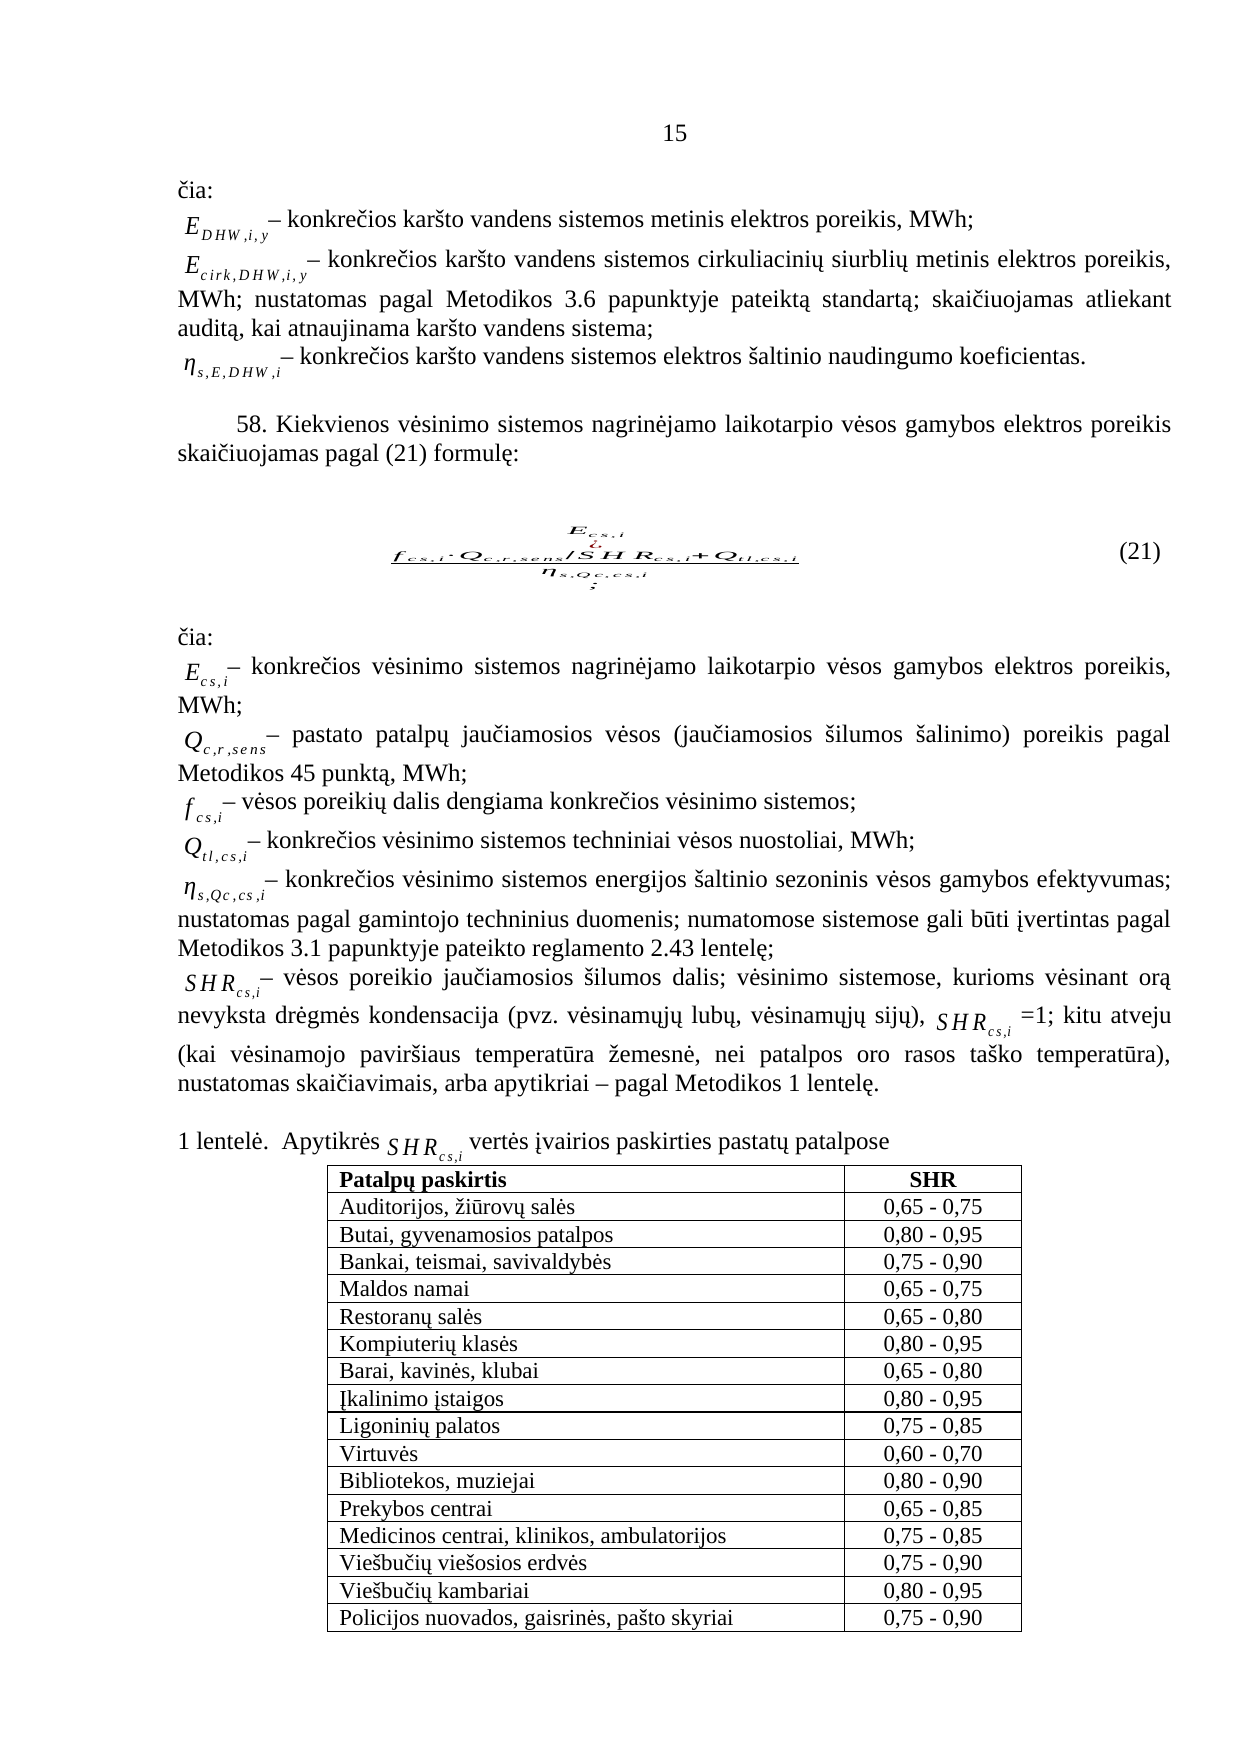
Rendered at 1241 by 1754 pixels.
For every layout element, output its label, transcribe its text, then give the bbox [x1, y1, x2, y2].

table_cell Maldos namai [328, 1275, 844, 1302]
table_header Patalpų paskirtis [328, 1166, 844, 1192]
text čia: [177, 622, 1172, 651]
table_cell Bankai, teismai, savivaldybės [328, 1248, 844, 1274]
text – konkrečios karšto vandens sistemos cirkuliacinių siurblių metinis elektros poreikis, MWh; nustatomas pagal Metodikos 3.6 papunktyje pateiktą standartą; skaičiuojamas atliekant auditą, kai atnaujinama karšto vandens sistema; [177, 244, 1172, 341]
table_cell 0,75 - 0,90 [845, 1248, 1021, 1274]
table_cell Policijos nuovados, gaisrinės, pašto skyriai [328, 1604, 844, 1631]
text – konkrečios vėsinimo sistemos energijos šaltinio sezoninis vėsos gamybos efektyvumas; nustatomas pagal gamintojo techninius duomenis; numatomose sistemose gali būti įvertintas pagal Metodikos 3.1 papunktyje pateikto reglamento 2.43 lentelę; [177, 864, 1172, 962]
table_cell Restoranų salės [328, 1303, 844, 1329]
table_cell Viešbučių viešosios erdvės [328, 1549, 844, 1576]
table_cell Įkalinimo įstaigos [328, 1385, 844, 1411]
table_cell 0,80 - 0,95 [845, 1385, 1021, 1411]
table_cell 0,60 - 0,70 [845, 1440, 1021, 1466]
table_cell 0,80 - 0,95 [845, 1221, 1021, 1247]
text 58. Kiekvienos vėsinimo sistemos nagrinėjamo laikotarpio vėsos gamybos elektros poreikis skaičiuojamas pagal (21) formulę: [177, 409, 1172, 467]
text – konkrečios vėsinimo sistemos techniniai vėsos nuostoliai, MWh; [177, 825, 1172, 864]
text – vėsos poreikių dalis dengiama konkrečios vėsinimo sistemos; [177, 786, 1172, 825]
table_cell Medicinos centrai, klinikos, ambulatorijos [328, 1522, 844, 1548]
table_cell 0,80 - 0,90 [845, 1467, 1021, 1493]
table_cell Viešbučių kambariai [328, 1577, 844, 1603]
table_cell 0,80 - 0,95 [845, 1330, 1021, 1357]
table_cell 0,75 - 0,90 [845, 1549, 1021, 1576]
text – konkrečios karšto vandens sistemos elektros šaltinio naudingumo koeficientas. [177, 341, 1172, 380]
table_cell 0,75 - 0,85 [845, 1413, 1021, 1439]
table_cell Ligoninių palatos [328, 1413, 844, 1439]
text – pastato patalpų jaučiamosios vėsos (jaučiamosios šilumos šalinimo) poreikis pagal Metodikos 45 punktą, MWh; [177, 719, 1172, 786]
table_cell 0,65 - 0,85 [845, 1495, 1021, 1521]
table_cell Bibliotekos, muziejai [328, 1467, 844, 1493]
text 1 lentelė. Apytikrės vertės įvairios paskirties pastatų patalpose [177, 1126, 1172, 1165]
text – konkrečios vėsinimo sistemos nagrinėjamo laikotarpio vėsos gamybos elektros poreikis, MWh; [177, 651, 1172, 719]
table_cell Butai, gyvenamosios patalpos [328, 1221, 844, 1247]
table_cell Barai, kavinės, klubai [328, 1358, 844, 1384]
table_cell 0,65 - 0,80 [845, 1358, 1021, 1384]
table_cell 0,75 - 0,85 [845, 1522, 1021, 1548]
table_cell 0,65 - 0,75 [845, 1275, 1021, 1302]
table_header SHR [845, 1166, 1021, 1192]
table_cell Prekybos centrai [328, 1495, 844, 1521]
table_cell 0,75 - 0,90 [845, 1604, 1021, 1631]
table_header [177, 495, 1012, 593]
text čia: [177, 176, 1172, 204]
table_header (21) [1012, 495, 1172, 593]
text – konkrečios karšto vandens sistemos metinis elektros poreikis, MWh; [177, 204, 1172, 244]
table_cell 0,65 - 0,75 [845, 1193, 1021, 1219]
table_cell Auditorijos, žiūrovų salės [328, 1193, 844, 1219]
table_cell Kompiuterių klasės [328, 1330, 844, 1357]
table_cell 0,65 - 0,80 [845, 1303, 1021, 1329]
table_cell 0,80 - 0,95 [845, 1577, 1021, 1603]
text – vėsos poreikio jaučiamosios šilumos dalis; vėsinimo sistemose, kurioms vėsinant orą nevyksta drėgmės kondensacija (pvz. vėsinamųjų lubų, vėsinamųjų sijų), =1; kitu atveju (kai vėsinamojo paviršiaus temperatūra žemesnė, nei patalpos oro rasos taško temperatūra), nustatomas skaičiavimais, arba apytikriai – pagal Metodikos 1 lentelę. [177, 962, 1172, 1097]
table_cell Virtuvės [328, 1440, 844, 1466]
